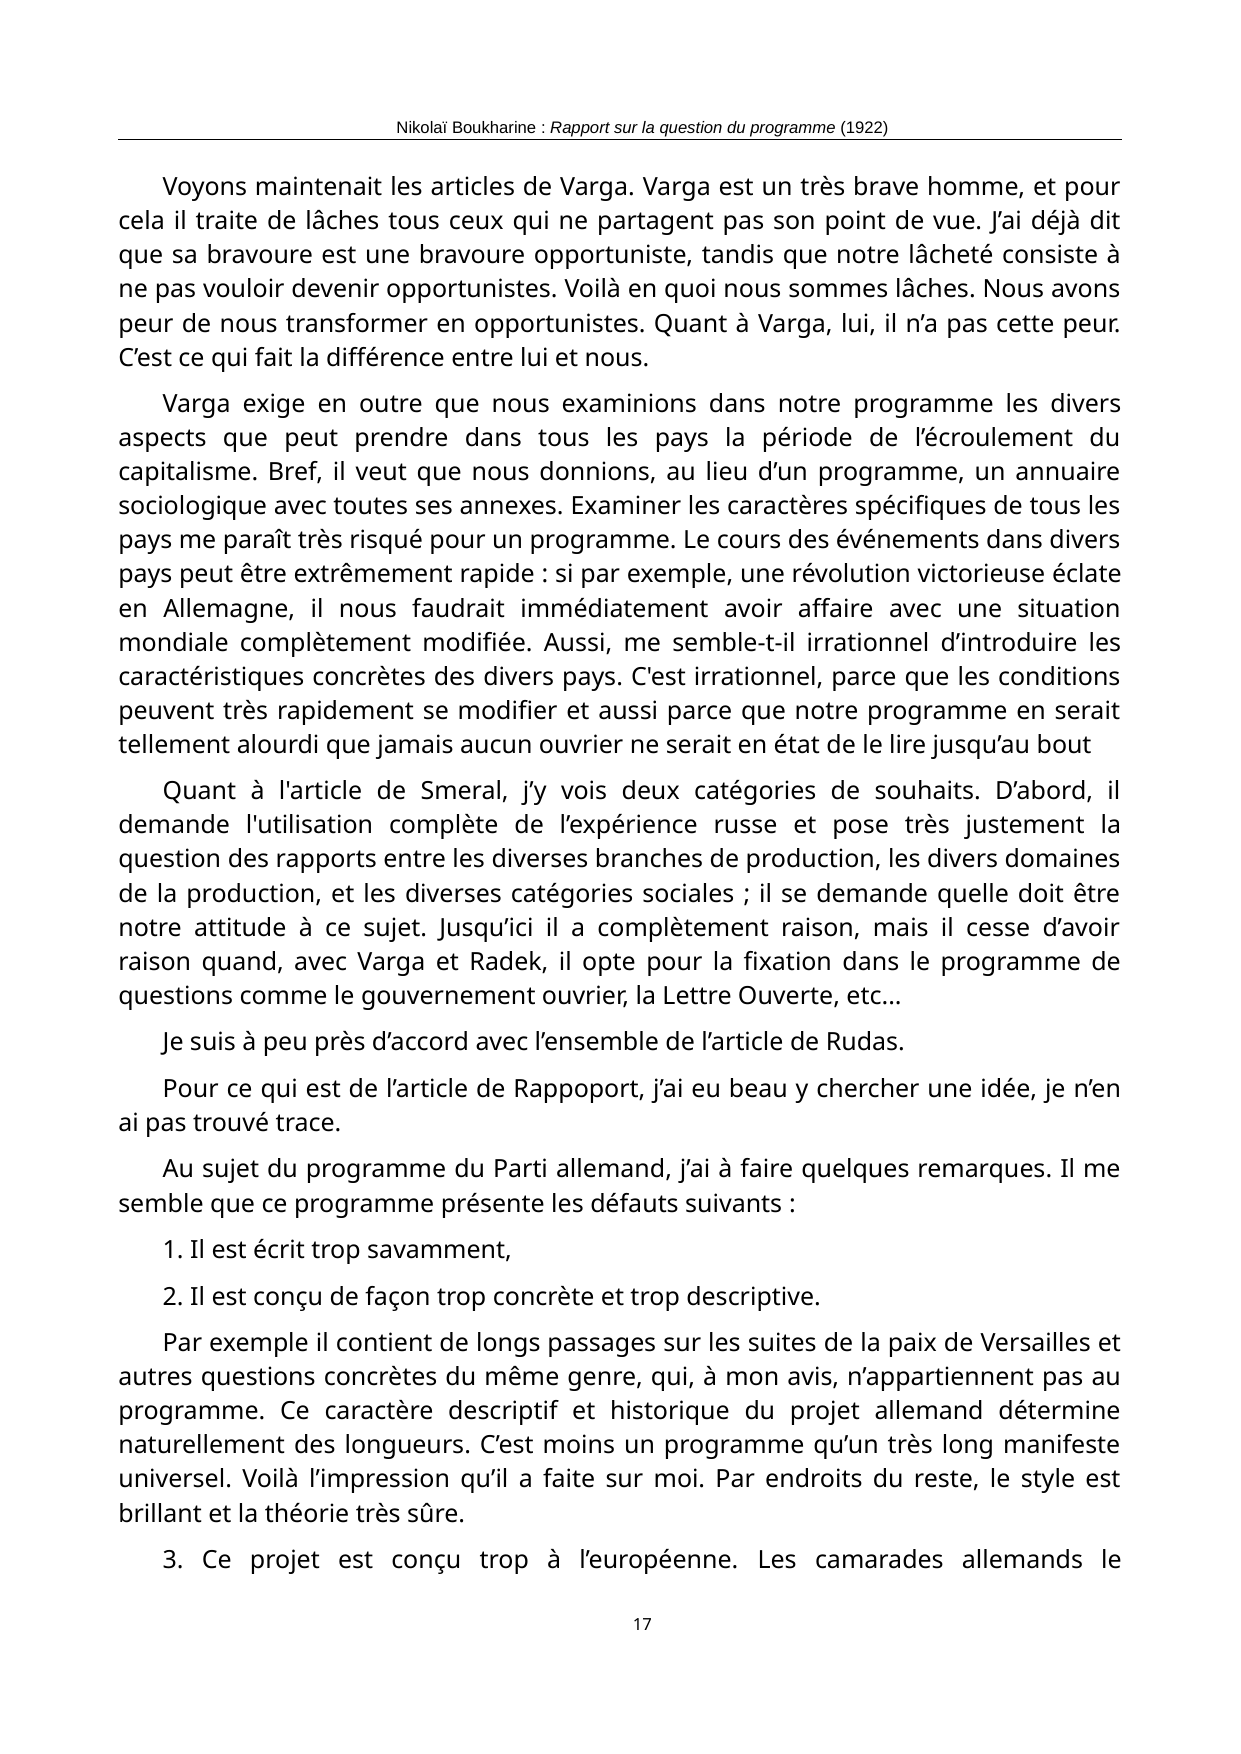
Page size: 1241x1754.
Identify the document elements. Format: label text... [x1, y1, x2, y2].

text Quant à l'article de Smeral, j’y vois deux catégories de souhaits. D’abord, il demande l'utilisation complète de l’expérience russe et pose très justement la question des rapports entre les diverses branches de production, les divers domaines de la production, et les diverses catégories sociales ; il se demande quelle doit être notre attitude à ce sujet. Jusqu’ici il a complètement raison, mais il cesse d’avoir raison quand, avec Varga et Radek, il opte pour la fixation dans le programme de questions comme le gouvernement ouvrier, la Lettre Ouverte, etc... [118, 773, 1122, 1011]
text 1. Il est écrit trop savamment, [118, 1232, 1122, 1266]
text 3. Ce projet est conçu trop à l’européenne. Les camarades allemands le [118, 1542, 1122, 1576]
text Varga exige en outre que nous examinions dans notre programme les divers aspects que peut prendre dans tous les pays la période de l’écroulement du capitalisme. Bref, il veut que nous donnions, au lieu d’un programme, un annuaire sociologique avec toutes ses annexes. Examiner les caractères spécifiques de tous les pays me paraît très risqué pour un programme. Le cours des événements dans divers pays peut être extrêmement rapide : si par exemple, une révolution victorieuse éclate en Allemagne, il nous faudrait immédiatement avoir affaire avec une situation mondiale complètement modifiée. Aussi, me semble-t-il irrationnel d’introduire les caractéristiques concrètes des divers pays. C'est irrationnel, parce que les conditions peuvent très rapidement se modifier et aussi parce que notre programme en serait tellement alourdi que jamais aucun ouvrier ne serait en état de le lire jusqu’au bout [118, 386, 1122, 761]
text Je suis à peu près d’accord avec l’ensemble de l’article de Rudas. [118, 1024, 1122, 1058]
text Pour ce qui est de l’article de Rappoport, j’ai eu beau y chercher une idée, je n’en ai pas trouvé trace. [118, 1071, 1122, 1139]
text Voyons maintenait les articles de Varga. Varga est un très brave homme, et pour cela il traite de lâches tous ceux qui ne partagent pas son point de vue. J’ai déjà dit que sa bravoure est une bravoure opportuniste, tandis que notre lâcheté consiste à ne pas vouloir devenir opportunistes. Voilà en quoi nous sommes lâches. Nous avons peur de nous transformer en opportunistes. Quant à Varga, lui, il n’a pas cette peur. C’est ce qui fait la différence entre lui et nous. [118, 169, 1122, 373]
text Au sujet du programme du Parti allemand, j’ai à faire quelques remarques. Il me semble que ce programme présente les défauts suivants : [118, 1151, 1122, 1219]
text Par exemple il contient de longs passages sur les suites de la paix de Versailles et autres questions concrètes du même genre, qui, à mon avis, n’appartiennent pas au programme. Ce caractère descriptif et historique du projet allemand détermine naturellement des longueurs. C’est moins un programme qu’un très long manifeste universel. Voilà l’impression qu’il a faite sur moi. Par endroits du reste, le style est brillant et la théorie très sûre. [118, 1325, 1122, 1529]
text 2. Il est conçu de façon trop concrète et trop descriptive. [118, 1278, 1122, 1312]
